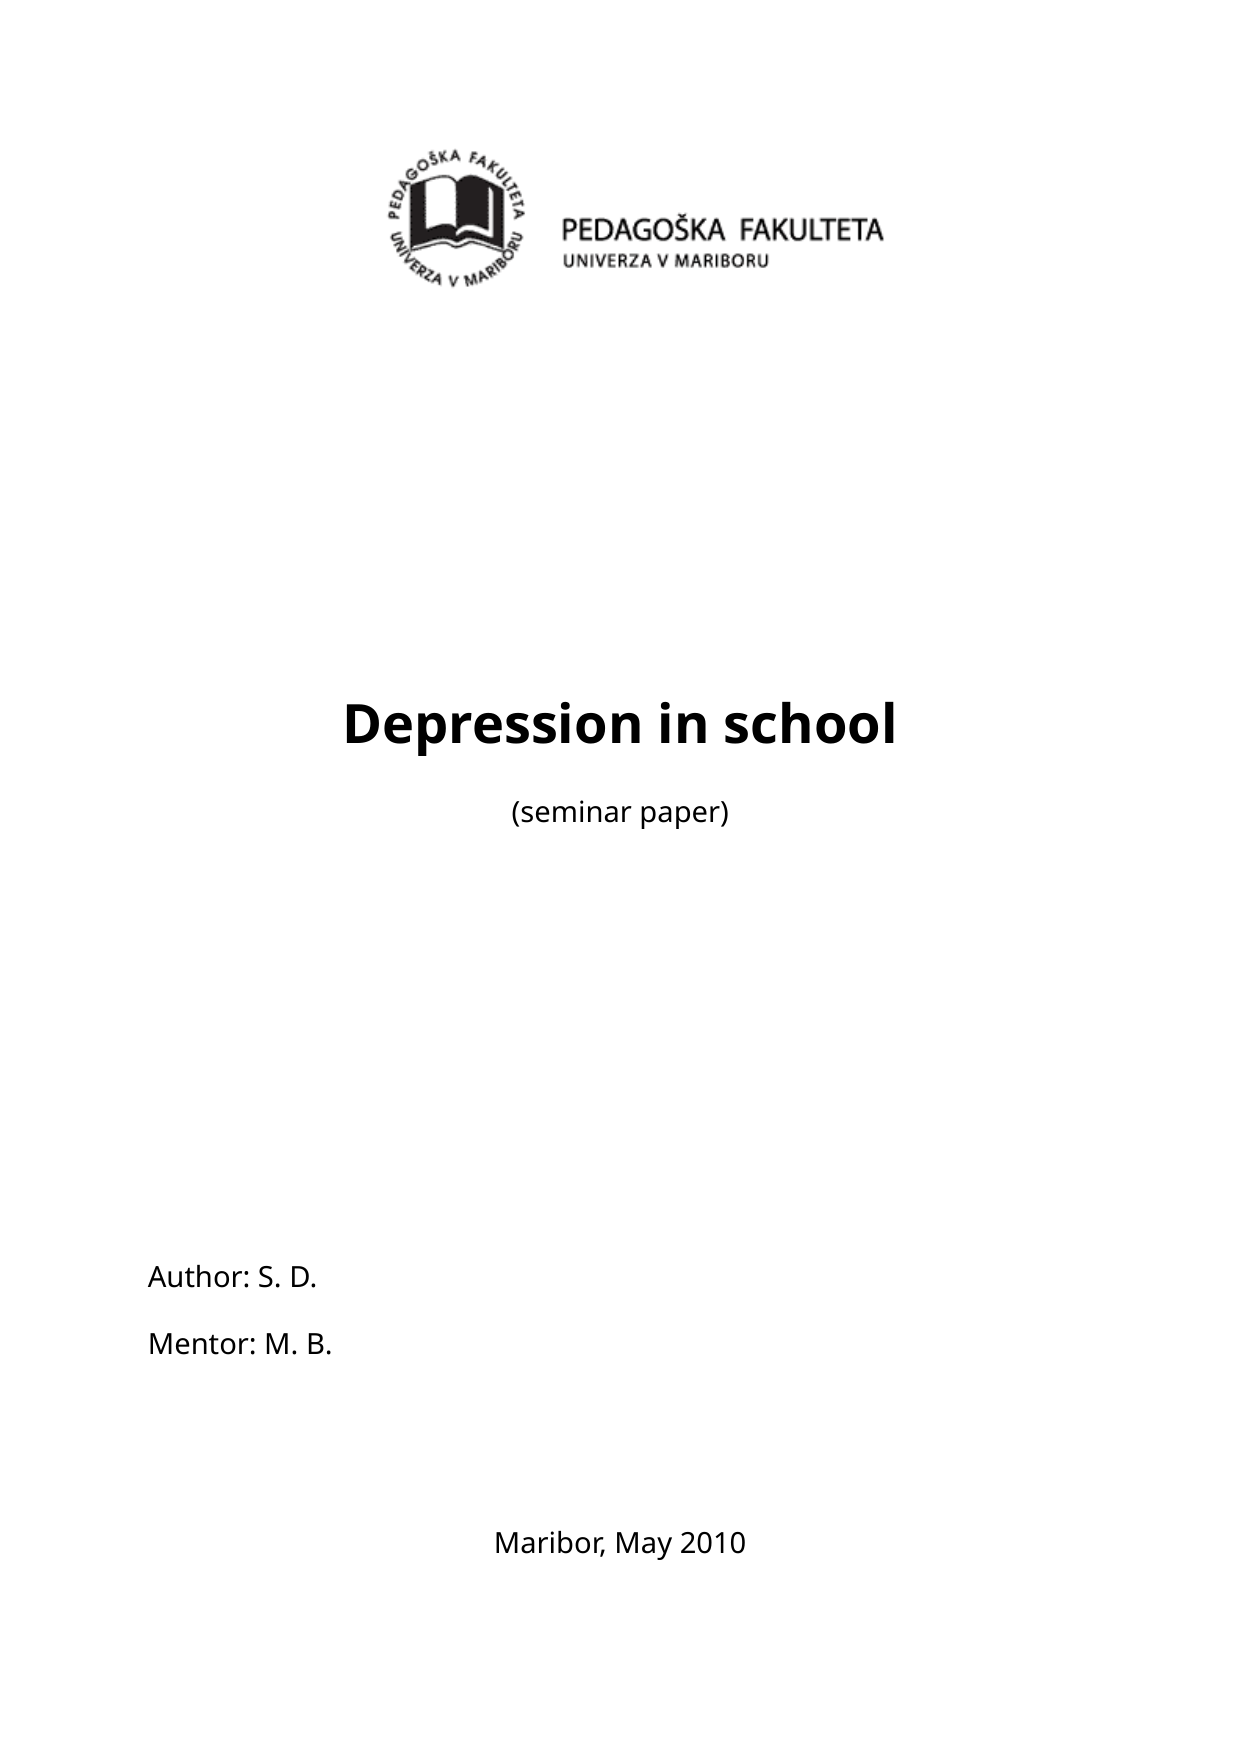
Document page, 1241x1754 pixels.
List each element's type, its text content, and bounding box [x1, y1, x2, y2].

text (seminar paper) [148, 792, 1093, 831]
picture [356, 147, 885, 290]
text Depression in school [148, 686, 1093, 760]
text Mentor: M. B. [148, 1323, 1093, 1363]
text Author: S. D. [148, 1257, 1093, 1296]
text Maribor, May 2010 [148, 1523, 1093, 1562]
